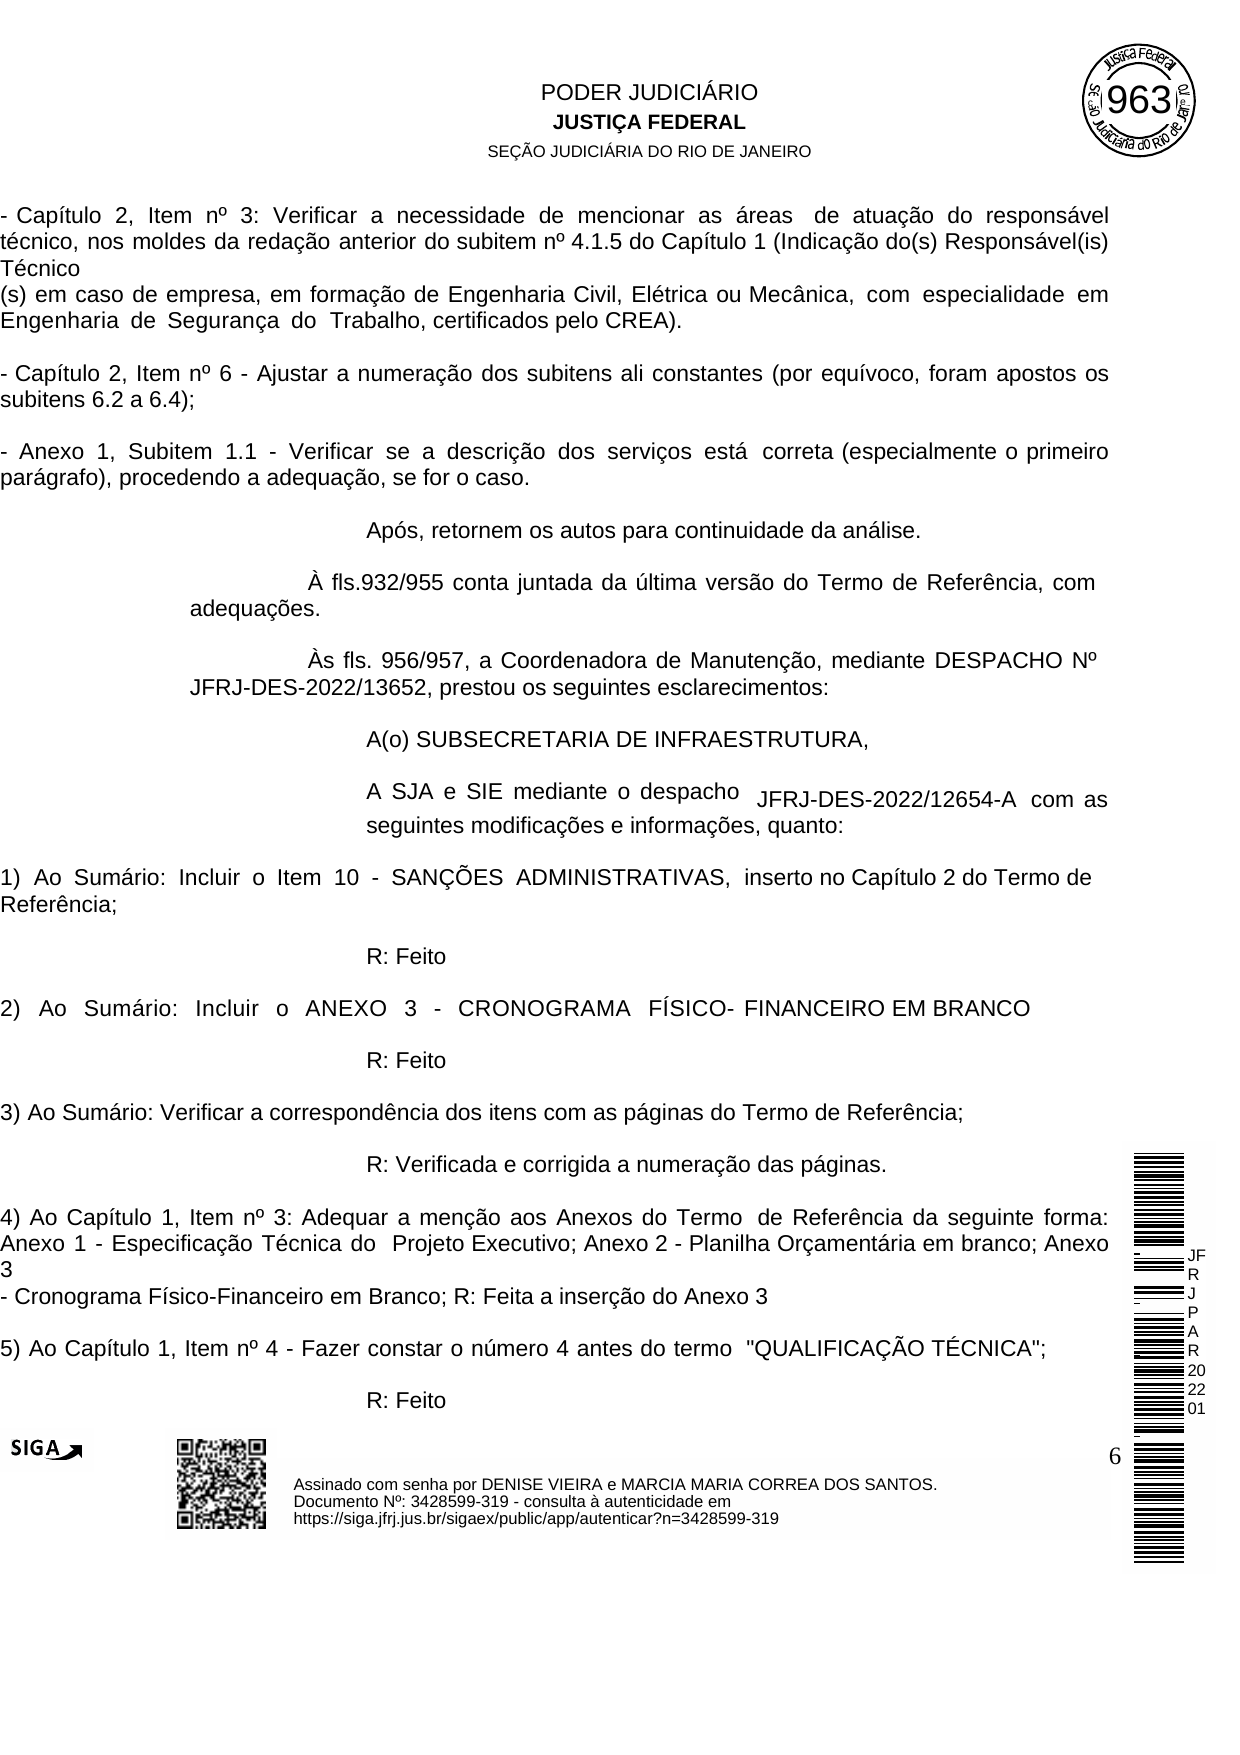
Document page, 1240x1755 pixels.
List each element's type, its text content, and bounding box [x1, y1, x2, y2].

text A(o) SUBSECRETARIA DE INFRAESTRUTURA, [366, 726, 1239, 752]
text JFRJ-DES-2022/12654-A [757, 786, 1020, 812]
list Ao Capítulo 1, Item nº 3: Adequar a menção aos Anexos do Termo de Referência da seguinte forma: Anexo 1 - Especificação Técnica do Projeto Executivo; Anexo 2 - Planilha Orçamentária em branco; Anexo 3 [0, 1204, 1109, 1283]
text (s) em caso de empresa, em formação de Engenharia Civil, Elétrica ou Mecânica, com especialidade em Engenharia de Segurança do Trabalho, certificados pelo CREA). [0, 281, 1109, 334]
text e [1180, 96, 1192, 105]
text com as [1031, 786, 1239, 812]
text seguintes modificações e informações, quanto: [366, 812, 1239, 838]
list JFRJPAR202201461A [1187, 1245, 1206, 1417]
list Ao Sumário: Verificar a correspondência dos itens com as páginas do Termo de Referência; [0, 1099, 1109, 1126]
text R: Feito [366, 1047, 1239, 1073]
list Ao Sumário: Incluir o Item 10 - SANÇÕES ADMINISTRATIVAS, inserto no Capítulo 2 do Termo de Referência; [0, 864, 1109, 917]
text A SJA e SIE mediante o despacho [366, 778, 746, 804]
list Capítulo 2, Item nº 3: Verificar a necessidade de mencionar as áreas de atuação do responsável técnico, nos moldes da redação anterior do subitem nº 4.1.5 do Capítulo 1 (Indicação do(s) Responsável(is) Técnico [0, 202, 1109, 281]
text ç [1088, 97, 1100, 106]
text R: Verificada e corrigida a numeração das páginas. [366, 1151, 1122, 1178]
text R: Feito [366, 943, 1239, 969]
list Cronograma Físico-Financeiro em Branco; R: Feita a inserção do Anexo 3 [0, 1283, 813, 1309]
text [1217, 1387, 1239, 1414]
list Ao Sumário: Incluir o ANEXO 3 - CRONOGRAMA FÍSICO- FINANCEIRO EM BRANCO [0, 995, 1109, 1021]
text Às fls. 956/957, a Coordenadora de Manutenção, mediante DESPACHO Nº JFRJ-DES-2022/13652, prestou os seguintes esclarecimentos: [189, 647, 1109, 700]
list Capítulo 2, Item nº 6 - Ajustar a numeração dos subitens ali constantes (por equívoco, foram apostos os subitens 6.2 a 6.4); [0, 359, 1109, 412]
text À fls.932/955 conta juntada da última versão do Termo de Referência, com adequações. [189, 569, 1109, 621]
list Ao Capítulo 1, Item nº 4 - Fazer constar o número 4 antes do termo "QUALIFICAÇÃO TÉCNICA"; [0, 1335, 1109, 1361]
text Após, retornem os autos para continuidade da análise. [366, 517, 1239, 543]
text R: Feito [366, 1387, 1122, 1414]
list Anexo 1, Subitem 1.1 - Verificar se a descrição dos serviços está correta (especialmente o primeiro parágrafo), procedendo a adequação, se for o caso. [0, 438, 1109, 491]
